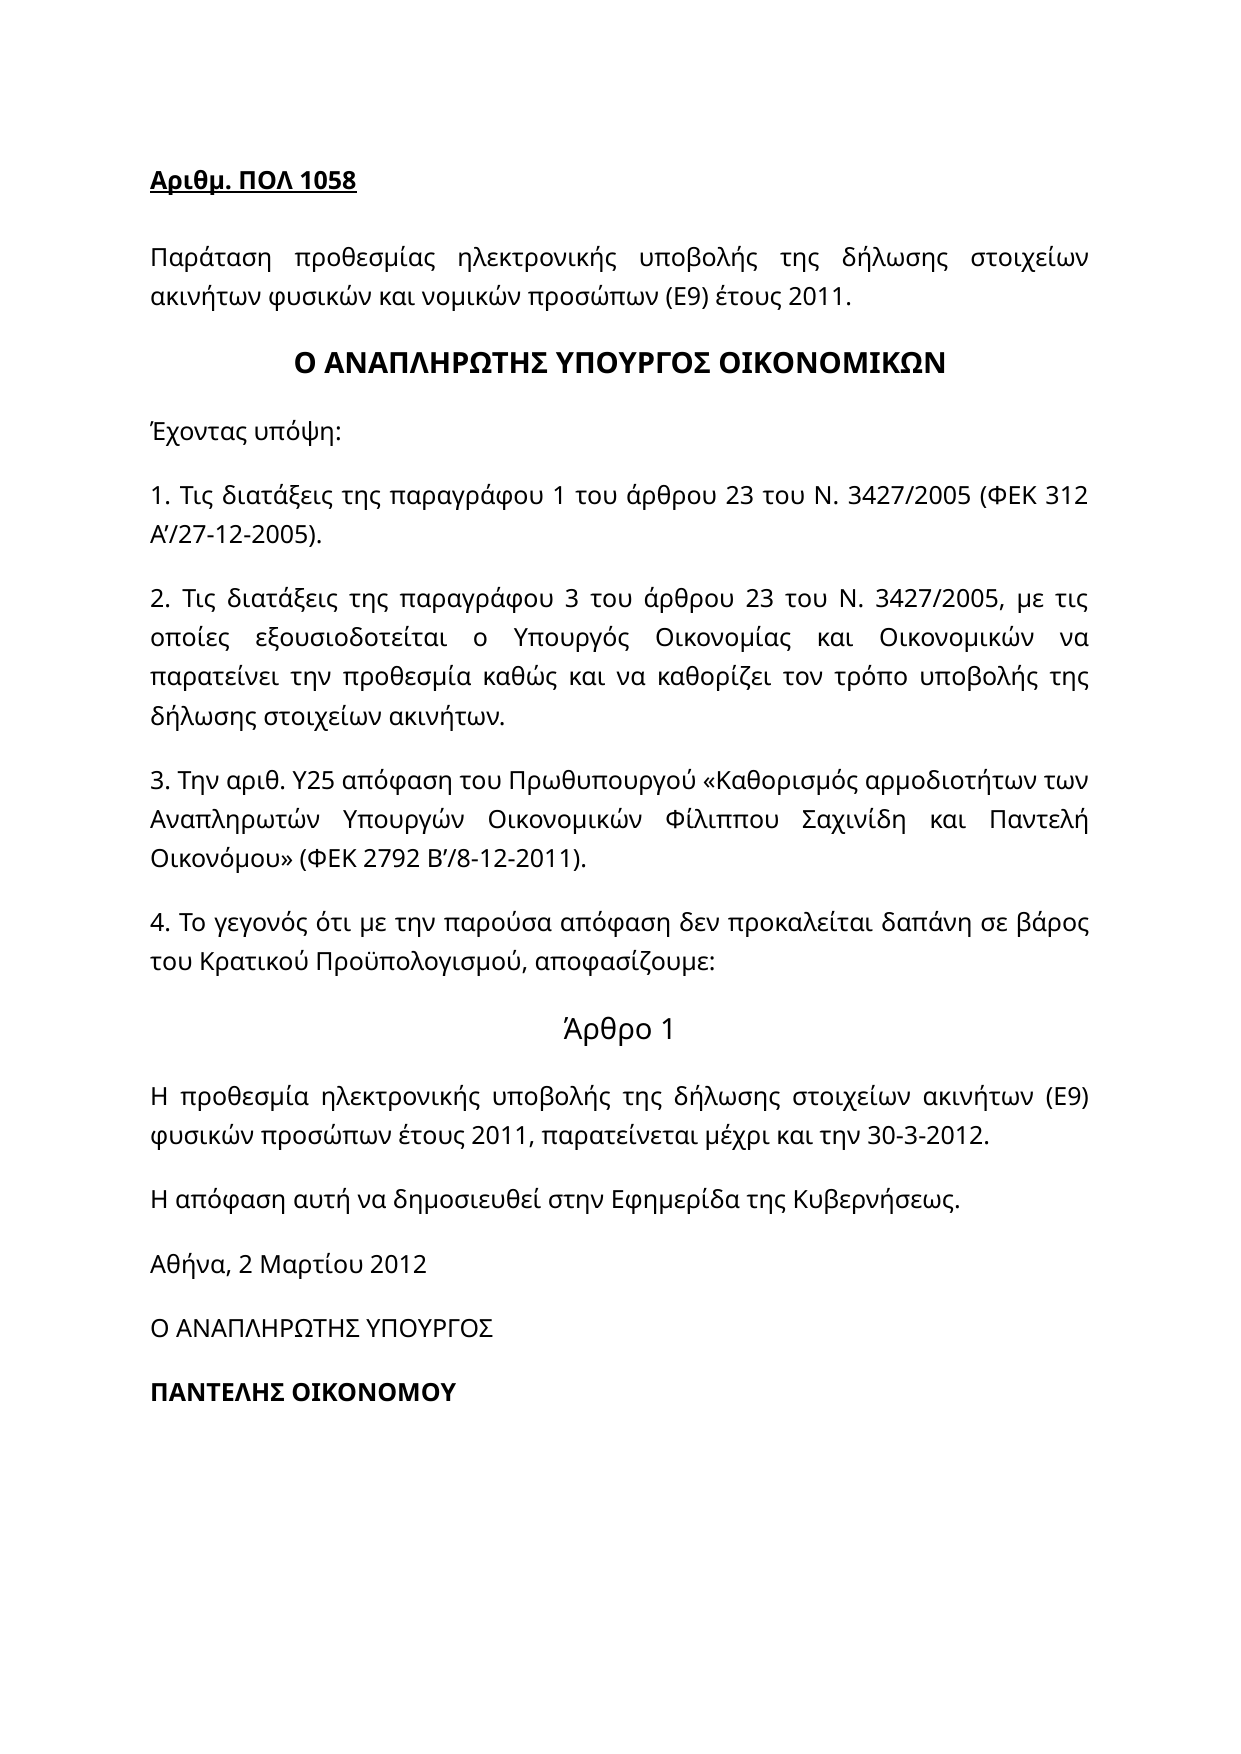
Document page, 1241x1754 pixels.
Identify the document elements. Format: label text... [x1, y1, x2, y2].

text Παράταση προθεσμίας ηλεκτρονικής υποβολής της δήλωσης στοιχείων ακινήτων φυσικών και νομικών προσώπων (Ε9) έτους 2011. [150, 239, 1090, 312]
text 2. Τις διατάξεις της παραγράφου 3 του άρθρου 23 του Ν. 3427/2005, με τις οποίες εξουσιοδοτείται ο Υπουργός Οικονομίας και Οικονομικών να παρατείνει την προθεσμία καθώς και να καθορίζει τον τρόπο υποβολής της δήλωσης στοιχείων ακινήτων. [150, 581, 1090, 732]
subtitle Άρθρο 1 [150, 1008, 1090, 1048]
title Αριθμ. ΠΟΛ 1058 [150, 162, 1090, 197]
text 1. Τις διατάξεις της παραγράφου 1 του άρθρου 23 του Ν. 3427/2005 (ΦΕΚ 312 Α’/27-12-2005). [150, 477, 1090, 551]
text 4. Το γεγονός ότι με την παρούσα απόφαση δεν προκαλείται δαπάνη σε βάρος του Κρατικού Προϋπολογισμού, αποφασίζουμε: [150, 905, 1090, 978]
text Ο ΑΝΑΠΛΗΡΩΤΗΣ ΥΠΟΥΡΓΟΣ [150, 1310, 1090, 1344]
text Η απόφαση αυτή να δημοσιευθεί στην Εφημερίδα της Κυβερνήσεως. [150, 1182, 1090, 1216]
text Αθήνα, 2 Μαρτίου 2012 [150, 1246, 1090, 1280]
text Έχοντας υπόψη: [150, 413, 1090, 447]
text ΠΑΝΤΕΛΗΣ ΟΙΚΟΝΟΜΟΥ [150, 1374, 1090, 1409]
text Ο ΑΝΑΠΛΗΡΩΤΗΣ ΥΠΟΥΡΓΟΣ ΟΙΚΟΝΟΜΙΚΩΝ [150, 342, 1090, 382]
text 3. Την αριθ. Υ25 απόφαση του Πρωθυπουργού «Καθορισμός αρμοδιοτήτων των Αναπληρωτών Υπουργών Οικονομικών Φίλιππου Σαχινίδη και Παντελή Οικονόμου» (ΦΕΚ 2792 Β’/8-12-2011). [150, 762, 1090, 875]
text Η προθεσμία ηλεκτρονικής υποβολής της δήλωσης στοιχείων ακινήτων (Ε9) φυσικών προσώπων έτους 2011, παρατείνεται μέχρι και την 30-3-2012. [150, 1079, 1090, 1152]
